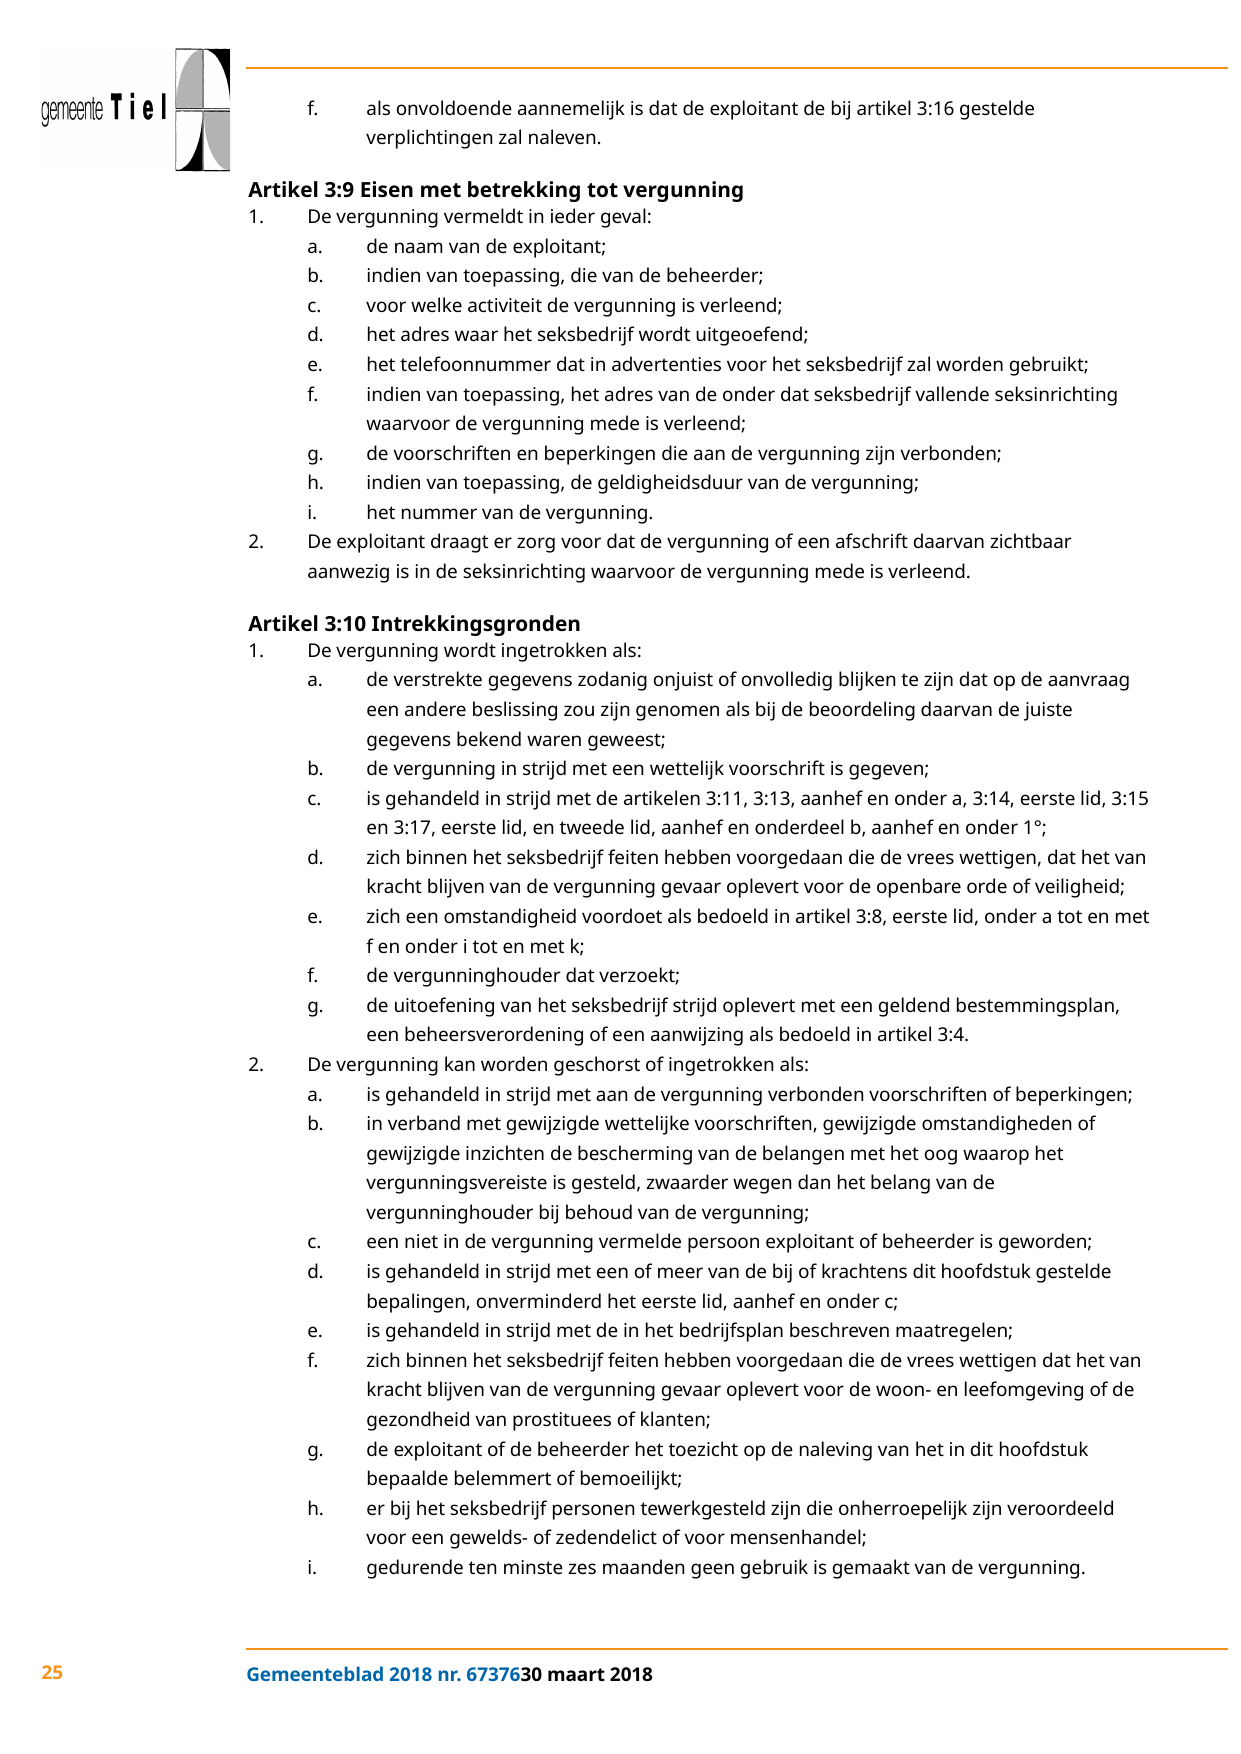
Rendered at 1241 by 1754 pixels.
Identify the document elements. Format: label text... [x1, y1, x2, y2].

list de voorschriften en beperkingen die aan de vergunning zijn verbonden; [307, 440, 1152, 466]
list het telefoonnummer dat in advertenties voor het seksbedrijf zal worden gebruikt; [307, 351, 1152, 377]
text Artikel 3:10 Intrekkingsgronden [248, 609, 1152, 637]
list de exploitant of de beheerder het toezicht op de naleving van het in dit hoofdstuk bepaalde belemmert of bemoeilijkt; [307, 1436, 1152, 1491]
list een niet in de vergunning vermelde persoon exploitant of beheerder is geworden; [307, 1229, 1152, 1254]
list indien van toepassing, de geldigheidsduur van de vergunning; [307, 469, 1152, 495]
text Artikel 3:9 Eisen met betrekking tot vergunning [248, 175, 1152, 203]
list is gehandeld in strijd met een of meer van de bij of krachtens dit hoofdstuk gestelde bepalingen, onverminderd het eerste lid, aanhef en onder c; [307, 1258, 1152, 1314]
picture [41, 47, 231, 172]
list de vergunning in strijd met een wettelijk voorschrift is gegeven; [307, 755, 1152, 781]
list De vergunning vermeldt in ieder geval: [248, 203, 1152, 229]
list De vergunning kan worden geschorst of ingetrokken als: [248, 1051, 1152, 1077]
list de verstrekte gegevens zodanig onjuist of onvolledig blijken te zijn dat op de aanvraag een andere beslissing zou zijn genomen als bij de beoordeling daarvan de juiste gegevens bekend waren geweest; [307, 667, 1152, 752]
list gedurende ten minste zes maanden geen gebruik is gemaakt van de vergunning. [307, 1554, 1152, 1580]
list de naam van de exploitant; [307, 233, 1152, 258]
list het nummer van de vergunning. [307, 499, 1152, 525]
list in verband met gewijzigde wettelijke voorschriften, gewijzigde omstandigheden of gewijzigde inzichten de bescherming van de belangen met het oog waarop het vergunningsvereiste is gesteld, zwaarder wegen dan het belang van de vergunninghouder bij behoud van de vergunning; [307, 1110, 1152, 1225]
list voor welke activiteit de vergunning is verleend; [307, 292, 1152, 318]
list de vergunninghouder dat verzoekt; [307, 962, 1152, 988]
list zich binnen het seksbedrijf feiten hebben voorgedaan die de vrees wettigen, dat het van kracht blijven van de vergunning gevaar oplevert voor de openbare orde of veiligheid; [307, 844, 1152, 899]
list de uitoefening van het seksbedrijf strijd oplevert met een geldend bestemmingsplan, een beheersverordening of een aanwijzing als bedoeld in artikel 3:4. [307, 992, 1152, 1047]
list zich een omstandigheid voordoet als bedoeld in artikel 3:8, eerste lid, onder a tot en met f en onder i tot en met k; [307, 903, 1152, 959]
list is gehandeld in strijd met de artikelen 3:11, 3:13, aanhef en onder a, 3:14, eerste lid, 3:15 en 3:17, eerste lid, en tweede lid, aanhef en onderdeel b, aanhef en onder 1°; [307, 785, 1152, 840]
list als onvoldoende aannemelijk is dat de exploitant de bij artikel 3:16 gestelde verplichtingen zal naleven. [307, 95, 1152, 150]
list het adres waar het seksbedrijf wordt uitgeoefend; [307, 322, 1152, 347]
list indien van toepassing, die van de beheerder; [307, 262, 1152, 288]
list zich binnen het seksbedrijf feiten hebben voorgedaan die de vrees wettigen dat het van kracht blijven van de vergunning gevaar oplevert voor de woon- en leefomgeving of de gezondheid van prostituees of klanten; [307, 1347, 1152, 1432]
list De exploitant draagt er zorg voor dat de vergunning of een afschrift daarvan zichtbaar aanwezig is in de seksinrichting waarvoor de vergunning mede is verleend. [248, 529, 1152, 584]
list is gehandeld in strijd met de in het bedrijfsplan beschreven maatregelen; [307, 1317, 1152, 1343]
list er bij het seksbedrijf personen tewerkgesteld zijn die onherroepelijk zijn veroordeeld voor een gewelds- of zedendelict of voor mensenhandel; [307, 1495, 1152, 1550]
list De vergunning wordt ingetrokken als: [248, 637, 1152, 663]
list is gehandeld in strijd met aan de vergunning verbonden voorschriften of beperkingen; [307, 1081, 1152, 1107]
list indien van toepassing, het adres van de onder dat seksbedrijf vallende seksinrichting waarvoor de vergunning mede is verleend; [307, 381, 1152, 436]
